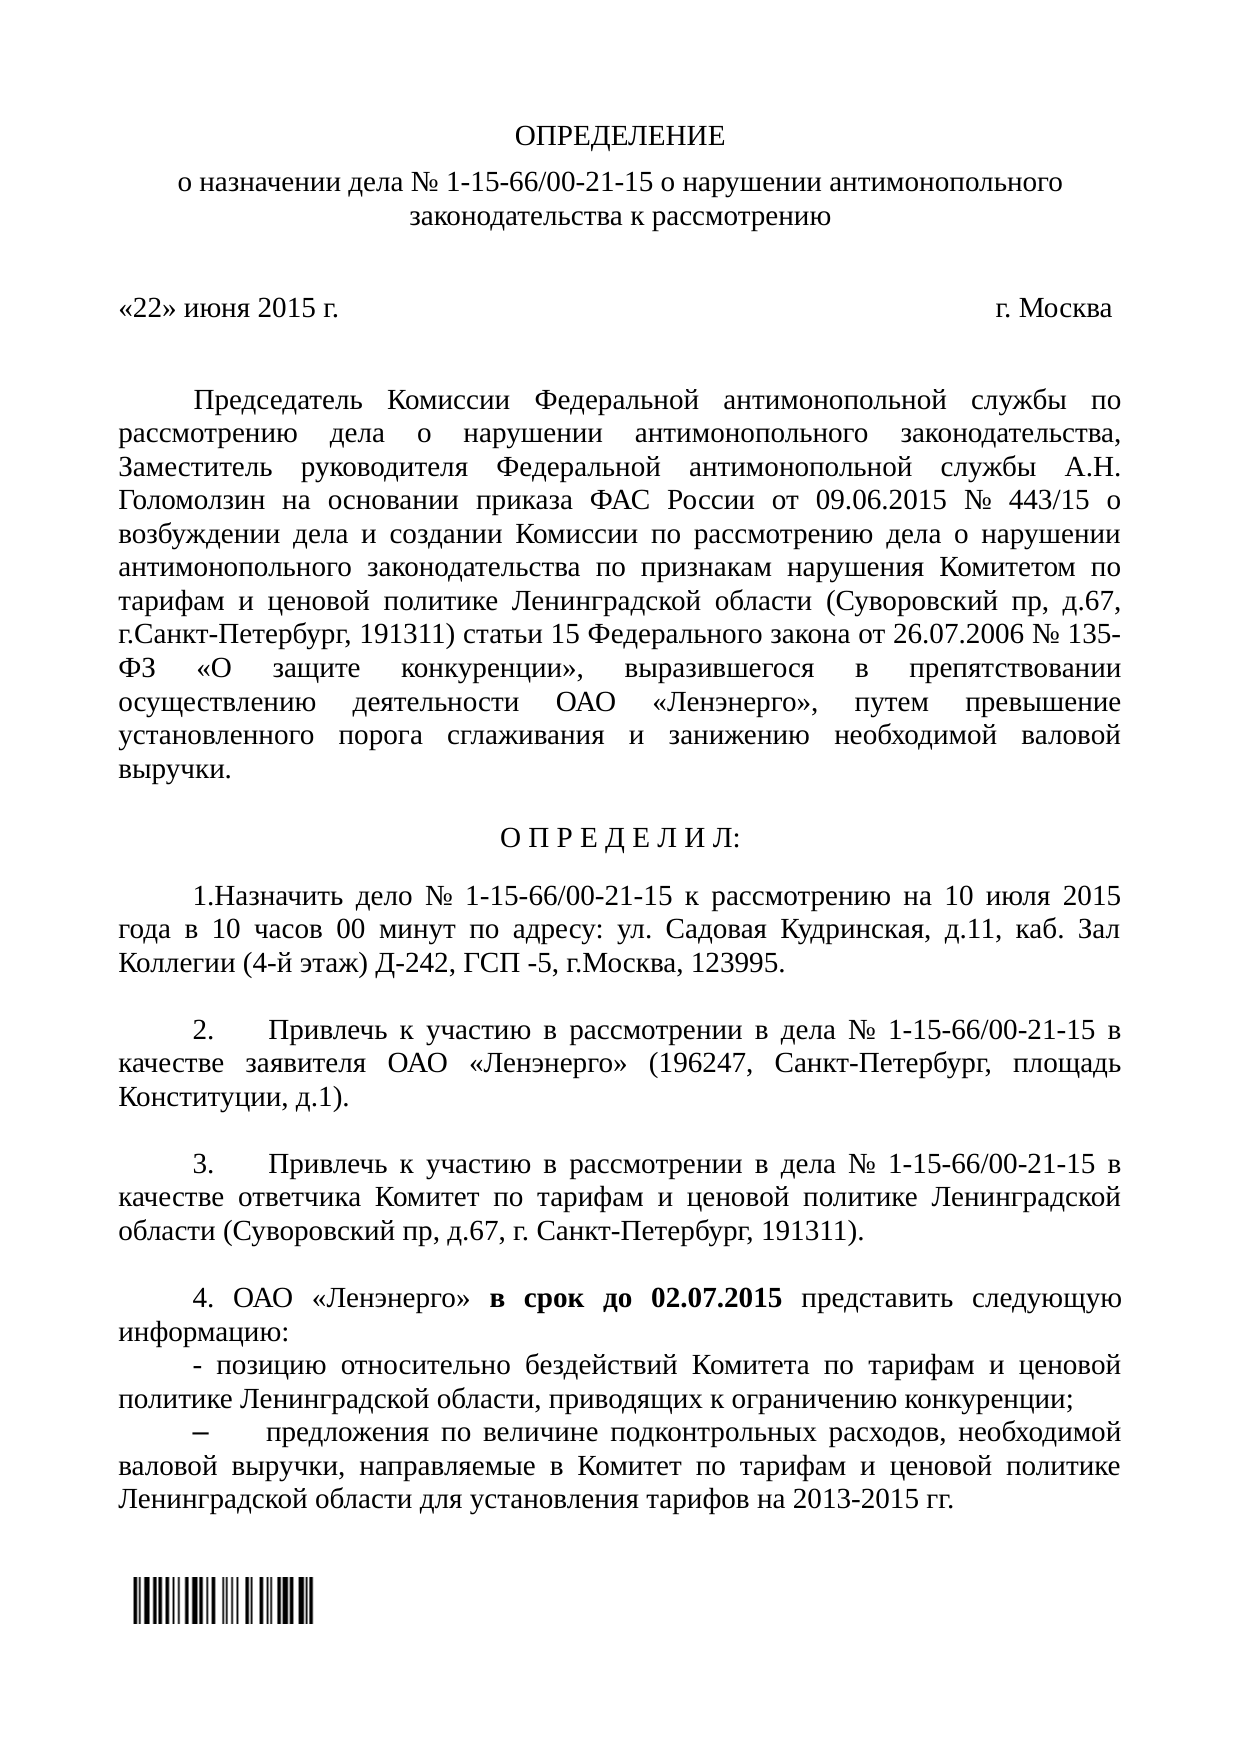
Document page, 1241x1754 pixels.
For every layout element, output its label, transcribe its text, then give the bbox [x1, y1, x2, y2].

text ОПРЕДЕЛЕНИЕ [118, 118, 1122, 152]
text 4. ОАО «Ленэнерго» в срок до 02.07.2015 представить следующую информацию: [118, 1280, 1122, 1347]
text «22» июня 2015 г. г. Москва [118, 290, 1122, 323]
text Председатель Комиссии Федеральной антимонопольной службы по рассмотрению дела о нарушении антимонопольного законодательства, Заместитель руководителя Федеральной антимонопольной службы А.Н. Голомолзин на основании приказа ФАС России от 09.06.2015 № 443/15 о возбуждении дела и создании Комиссии по рассмотрению дела о нарушении антимонопольного законодательства по признакам нарушения Комитетом по тарифам и ценовой политике Ленинградской области (Суворовский пр, д.67, г.Санкт-Петербург, 191311) статьи 15 Федерального закона от 26.07.2006 № 135-ФЗ «О защите конкуренции», выразившегося в препятствовании осуществлению деятельности ОАО «Ленэнерго», путем превышение установленного порога сглаживания и занижению необходимой валовой выручки. [118, 382, 1122, 784]
list Привлечь к участию в рассмотрении в дела № 1-15-66/00-21-15 в качестве заявителя ОАО «Ленэнерго» (196247, Санкт-Петербург, площадь Конституции, д.1). [118, 1012, 1122, 1112]
picture [118, 1577, 331, 1624]
text О П Р Е Д Е Л И Л: [118, 821, 1122, 854]
list Привлечь к участию в рассмотрении в дела № 1-15-66/00-21-15 в качестве ответчика Комитет по тарифам и ценовой политике Ленинградской области (Суворовский пр, д.67, г. Санкт-Петербург, 191311). [118, 1146, 1122, 1247]
text о назначении дела № 1-15-66/00-21-15 о нарушении антимонопольного законодательства к рассмотрению [118, 164, 1122, 231]
text - позицию относительно бездействий Комитета по тарифам и ценовой политике Ленинградской области, приводящих к ограничению конкуренции; [118, 1347, 1122, 1414]
text 1.Назначить дело № 1-15-66/00-21-15 к рассмотрению на 10 июля 2015 года в 10 часов 00 минут по адресу: ул. Садовая Кудринская, д.11, каб. Зал Коллегии (4-й этаж) Д-242, ГСП -5, г.Москва, 123995. [118, 878, 1122, 978]
list предложения по величине подконтрольных расходов, необходимой валовой выручки, направляемые в Комитет по тарифам и ценовой политике Ленинградской области для установления тарифов на 2013-2015 гг. [118, 1414, 1122, 1515]
